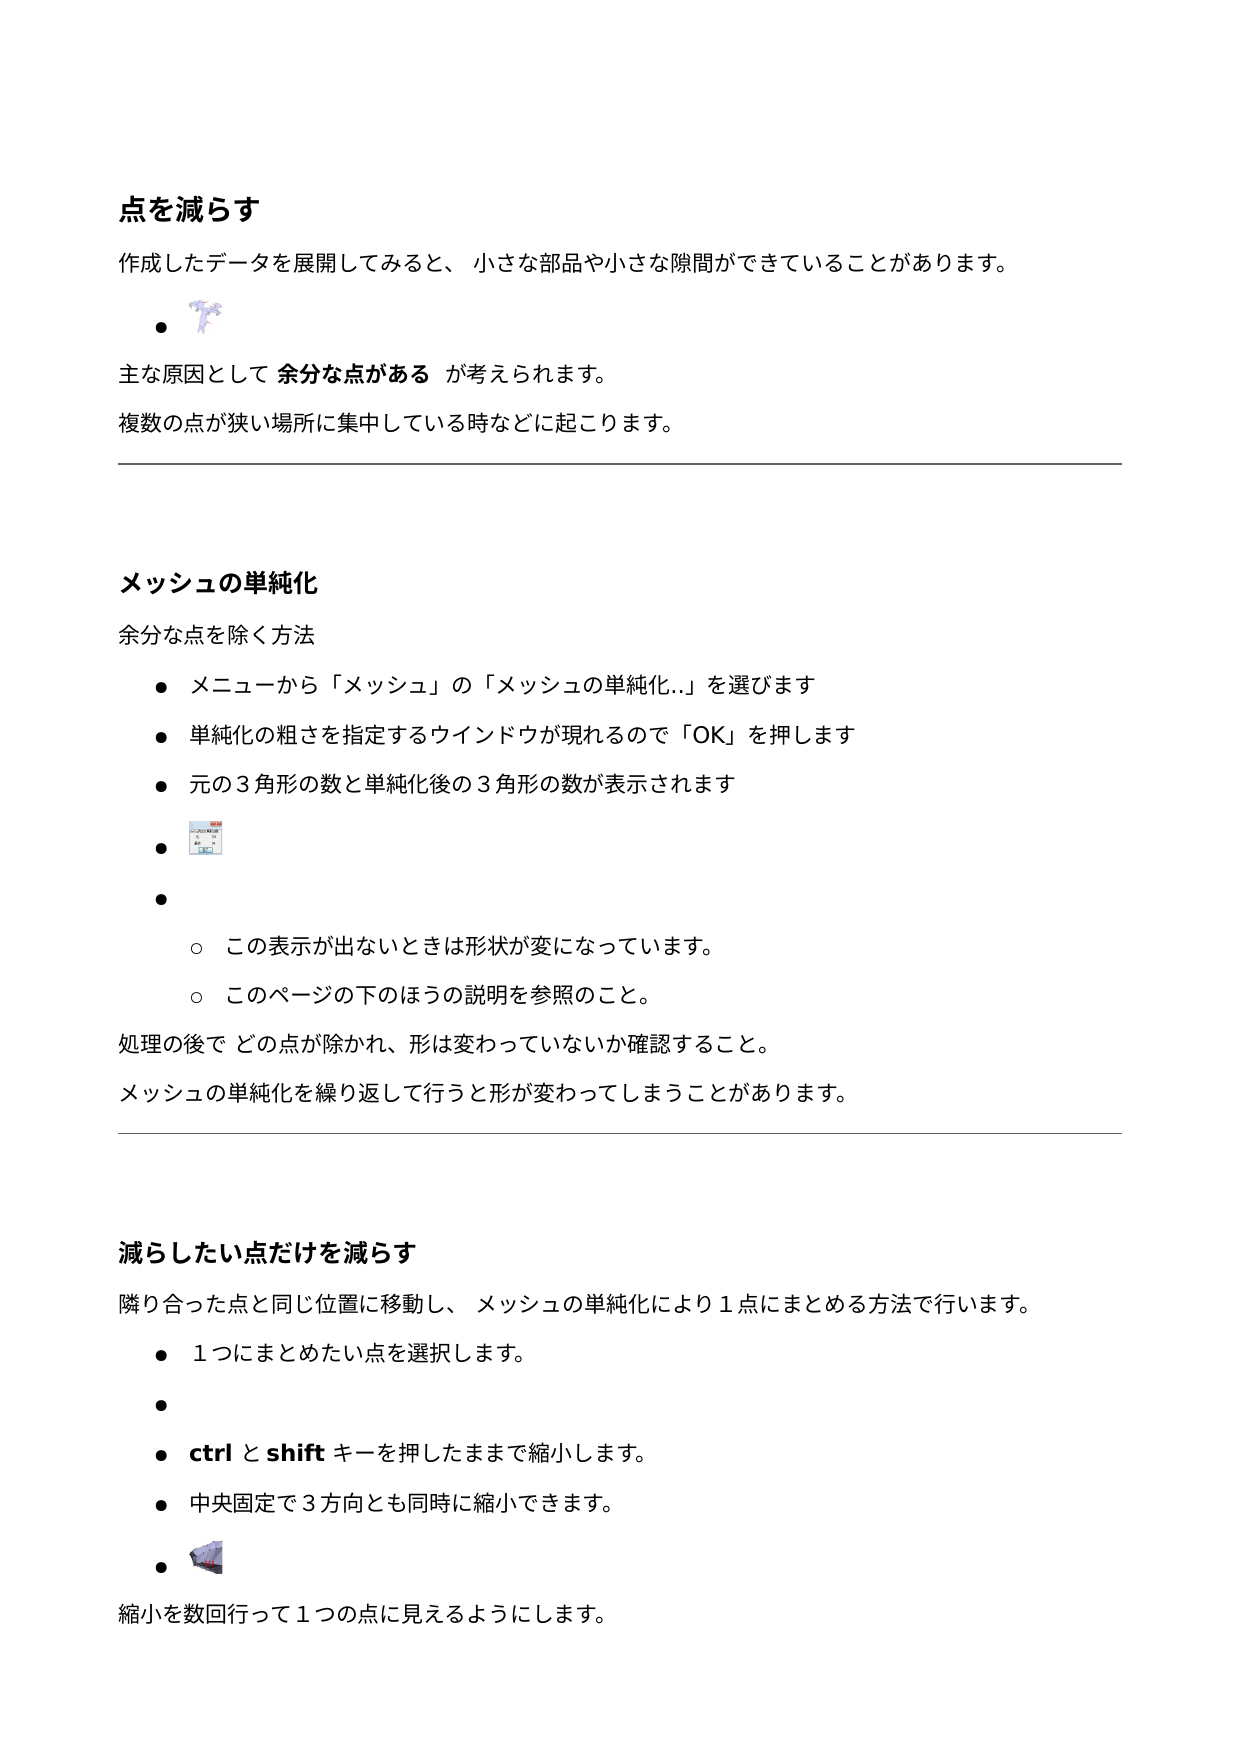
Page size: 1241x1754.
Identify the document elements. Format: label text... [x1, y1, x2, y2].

text 縮小を数回行って１つの点に見えるようにします。 [118, 1602, 1122, 1628]
text 作成したデータを展開してみると、 小さな部品や小さな隙間ができていることがあります。 [118, 251, 1122, 277]
list この表示が出ないときは形状が変になっています。 [189, 934, 1122, 959]
list １つにまとめたい点を選択します。 [153, 1341, 1122, 1367]
picture [188, 300, 223, 334]
picture [188, 1539, 223, 1574]
text 処理の後で どの点が除かれ、形は変わっていないか確認すること。 [118, 1032, 1122, 1057]
text 複数の点が狭い場所に集中している時などに起こります。 [118, 412, 1122, 437]
subtitle メッシュの単純化 [118, 569, 1122, 598]
list 単純化の粗さを指定するウインドウが現れるので「OK」を押します [153, 722, 1122, 749]
list このページの下のほうの説明を参照のこと。 [189, 983, 1122, 1008]
list メニューから「メッシュ」の「メッシュの単純化..」を選びます [153, 672, 1122, 698]
text メッシュの単純化を繰り返して行うと形が変わってしまうことがあります。 [118, 1081, 1122, 1107]
text 主な原因として 余分な点がある が考えられます。 [118, 362, 1122, 388]
list 中央固定で３方向とも同時に縮小できます。 [153, 1491, 1122, 1516]
subtitle 点を減らす [118, 193, 1122, 227]
list ctrl とshift キーを押したままで縮小します。 [153, 1441, 1122, 1467]
text 余分な点を除く方法 [118, 623, 1122, 648]
text 隣り合った点と同じ位置に移動し、 メッシュの単純化により１点にまとめる方法で行います。 [118, 1292, 1122, 1318]
subtitle 減らしたい点だけを減らす [118, 1239, 1122, 1268]
list 元の３角形の数と単純化後の３角形の数が表示されます [153, 772, 1122, 798]
picture [188, 821, 223, 855]
